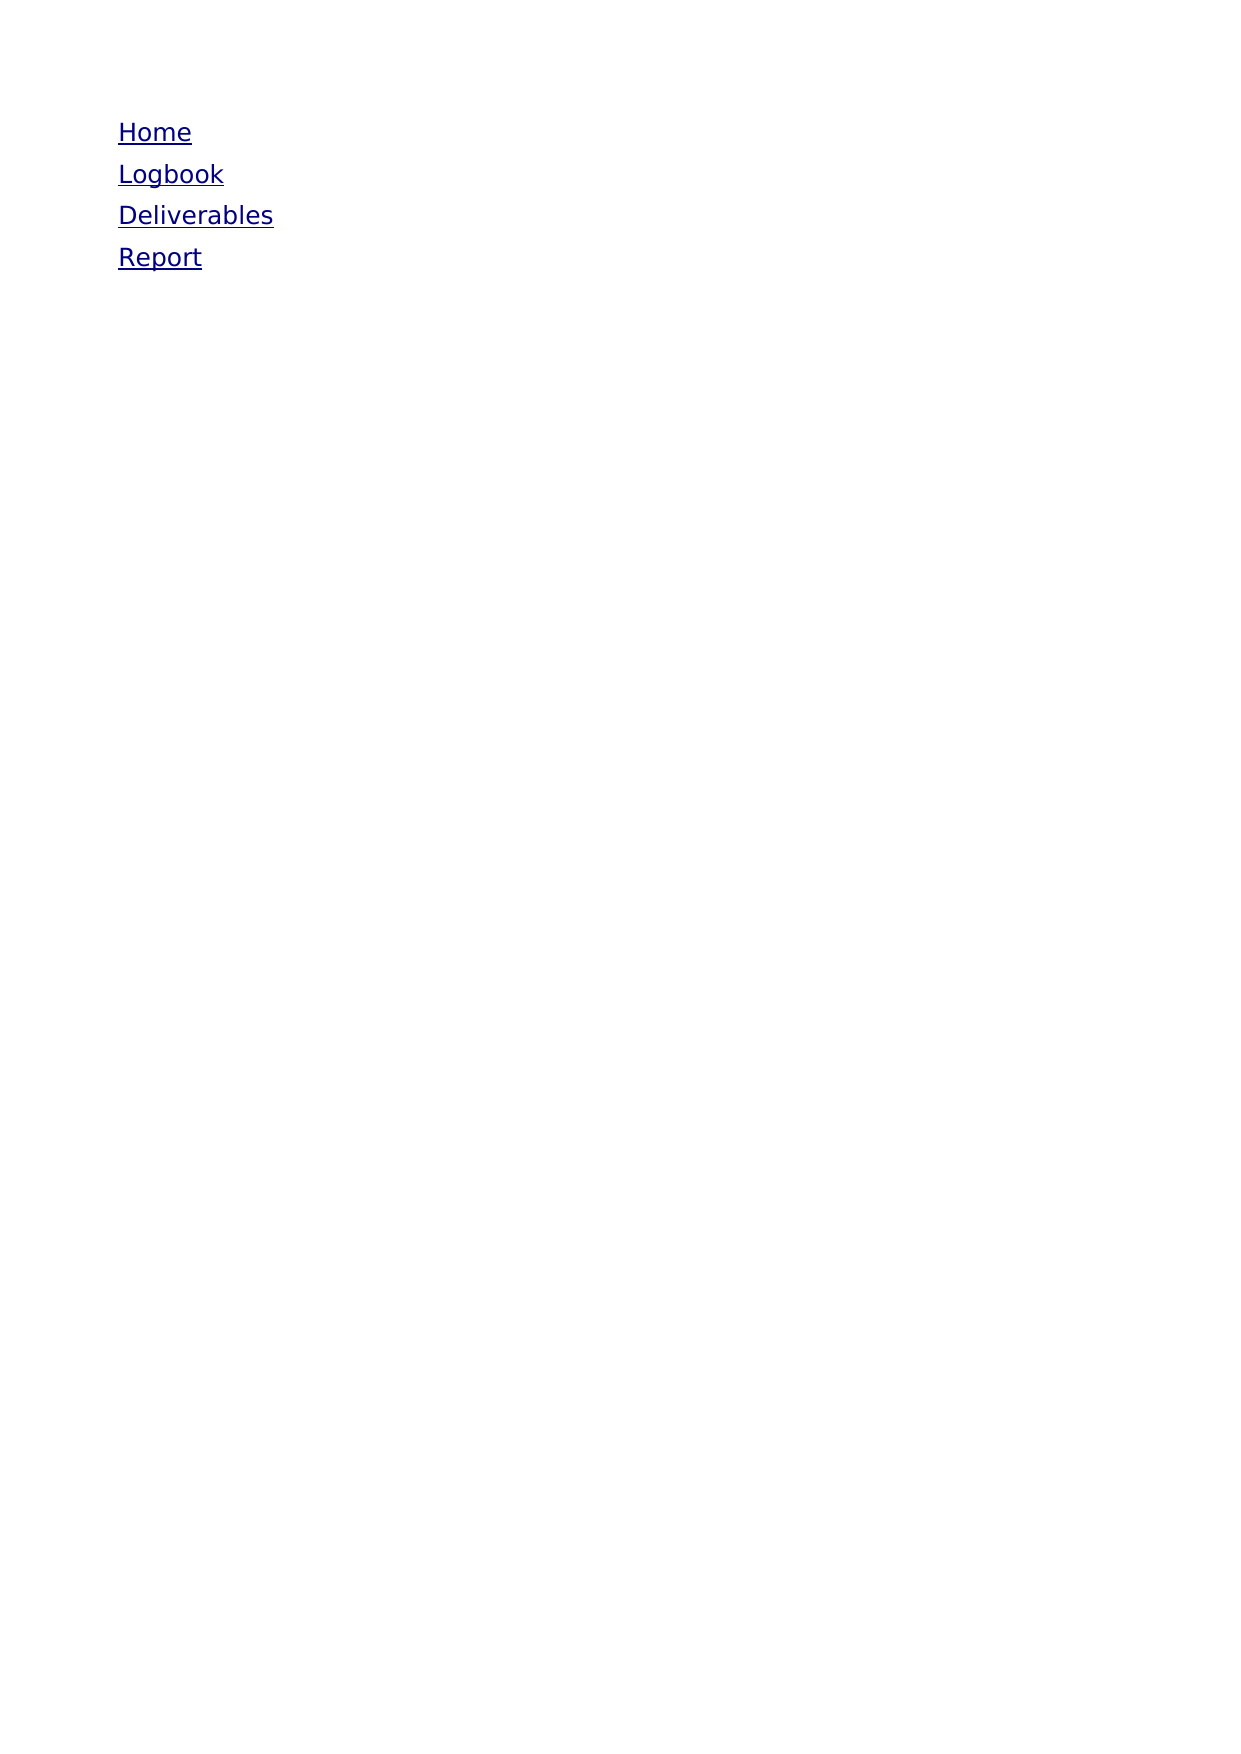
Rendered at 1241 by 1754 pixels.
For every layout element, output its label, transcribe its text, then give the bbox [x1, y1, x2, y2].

text Deliverables [118, 201, 1122, 231]
text Logbook [118, 160, 1122, 189]
text Report [118, 243, 1122, 272]
text Home [118, 118, 1122, 147]
